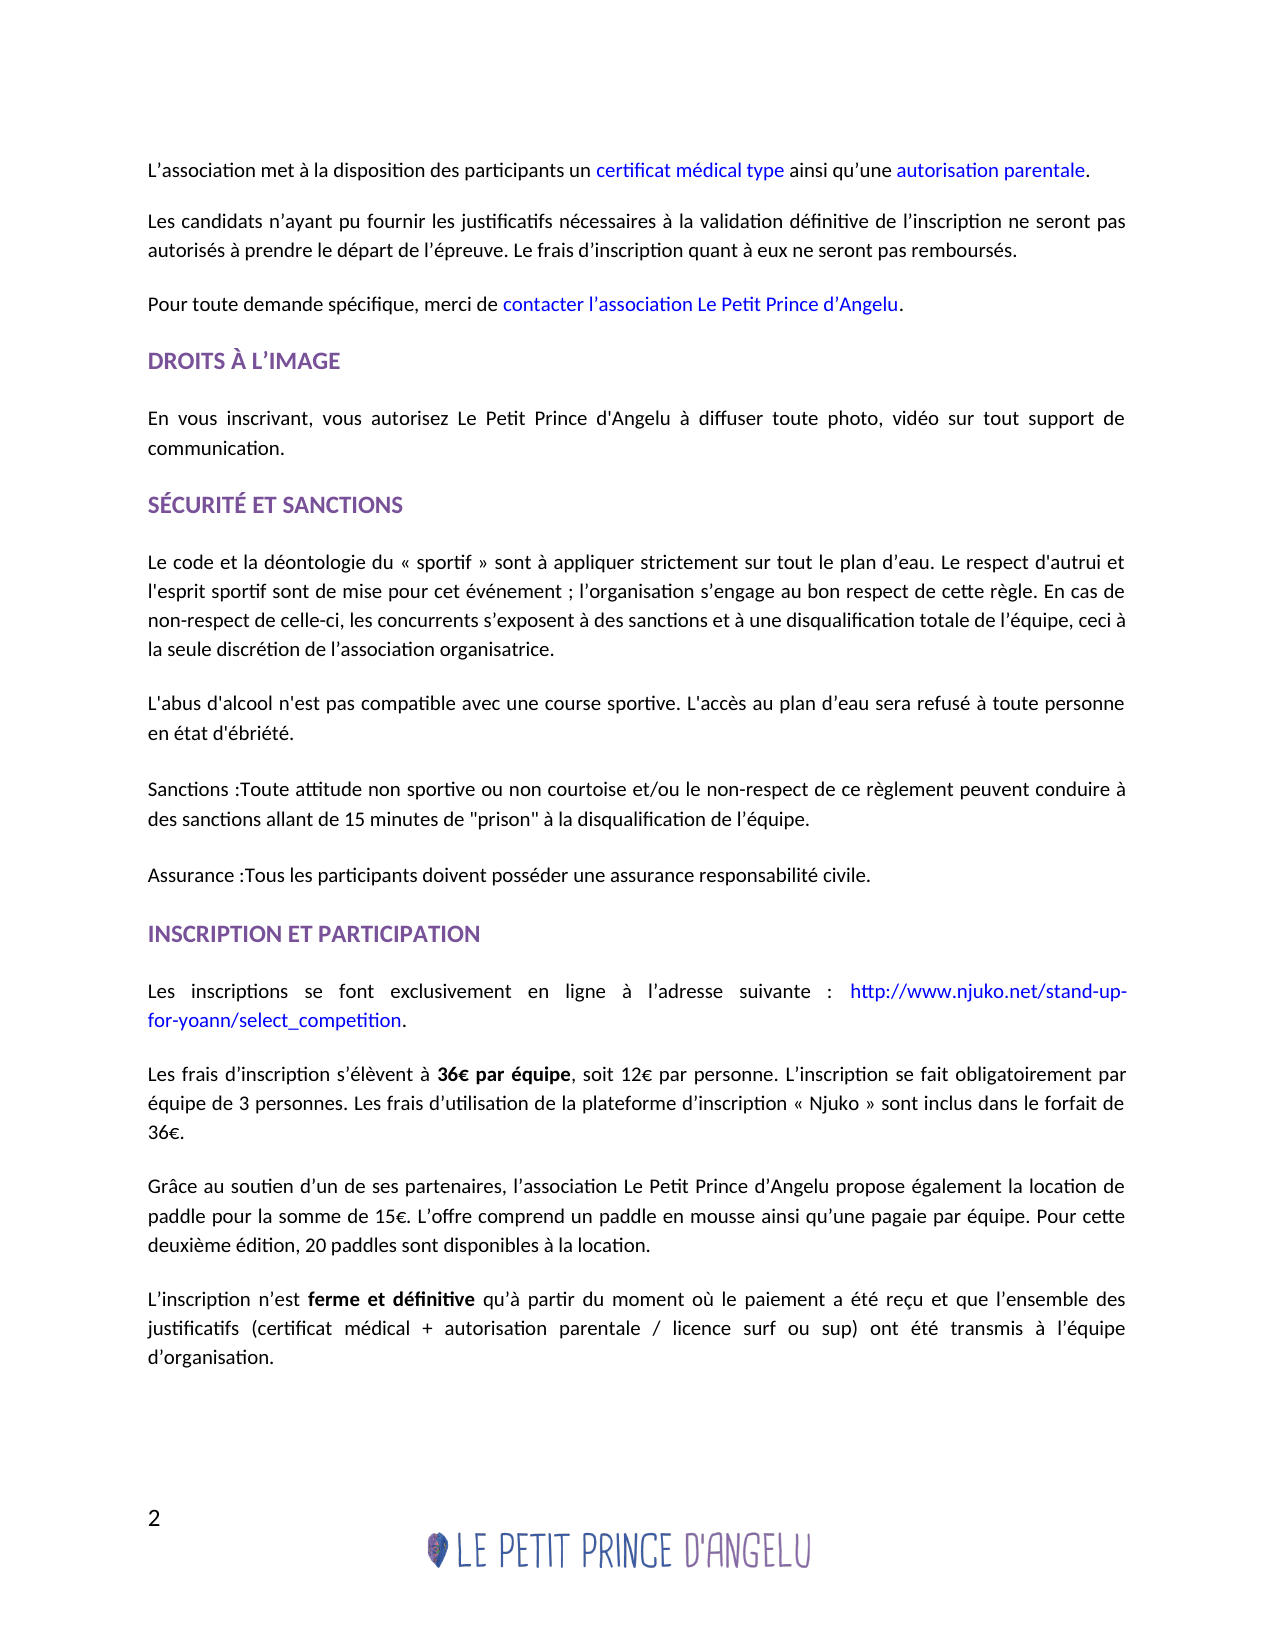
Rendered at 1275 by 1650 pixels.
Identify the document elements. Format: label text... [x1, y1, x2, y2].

text Le code et la déontologie du « sportif » sont à appliquer strictement sur tout le plan d’eau. Le respect d'autrui et l'esprit sportif sont de mise pour cet événement ; l’organisation s’engage au bon respect de cette règle. En cas de non-respect de celle-ci, les concurrents s’exposent à des sanctions et à une disqualification totale de l’équipe, ceci à la seule discrétion de l’association organisatrice. [148, 549, 1127, 662]
text Grâce au soutien d’un de ses partenaires, l’association Le Petit Prince d’Angelu propose également la location de paddle pour la somme de 15€. L’offre comprend un paddle en mousse ainsi qu’une pagaie par équipe. Pour cette deuxième édition, 20 paddles sont disponibles à la location. [148, 1174, 1127, 1257]
text Les candidats n’ayant pu fournir les justificatifs nécessaires à la validation définitive de l’inscription ne seront pas autorisés à prendre le départ de l’épreuve. Le frais d’inscription quant à eux ne seront pas remboursés. [148, 208, 1127, 263]
text L'abus d'alcool n'est pas compatible avec une course sportive. L'accès au plan d’eau sera refusé à toute personne en état d'ébriété. [148, 691, 1127, 745]
text SÉCURITÉ ET SANCTIONS [148, 489, 1127, 519]
text L’inscription n’est ferme et définitive qu’à partir du moment où le paiement a été reçu et que l’ensemble des justificatifs (certificat médical + autorisation parentale / licence surf ou sup) ont été transmis à l’équipe d’organisation. [148, 1286, 1127, 1370]
text INSCRIPTION ET PARTICIPATION [148, 918, 1127, 948]
text Assurance : Tous les participants doivent posséder une assurance responsabilité civile. [148, 860, 1127, 889]
text Les inscriptions se font exclusivement en ligne à l’adresse suivante : http://www.njuko.net/stand-up- for-yoann/select_competition. [148, 978, 1127, 1032]
text L’association met à la disposition des participants un certificat médical type ainsi qu’une autorisation parentale. [148, 148, 1127, 183]
text Les frais d’inscription s’élèvent à 36€ par équipe, soit 12€ par personne. L’inscription se fait obligatoirement par équipe de 3 personnes. Les frais d’utilisation de la plateforme d’inscription « Njuko » sont inclus dans le forfait de 36€. [148, 1061, 1127, 1145]
text DROITS À L’IMAGE [148, 346, 1127, 376]
text Pour toute demande spécifique, merci de contacter l’association Le Petit Prince d’Angelu. [148, 291, 1127, 317]
text En vous inscrivant, vous autorisez Le Petit Prince d'Angelu à diffuser toute photo, vidéo sur tout support de communication. [148, 406, 1127, 460]
text Sanctions : Toute attitude non sportive ou non courtoise et/ou le non-respect de ce règlement peuvent conduire à des sanctions allant de 15 minutes de "prison" à la disqualification de l’équipe. [148, 774, 1127, 831]
